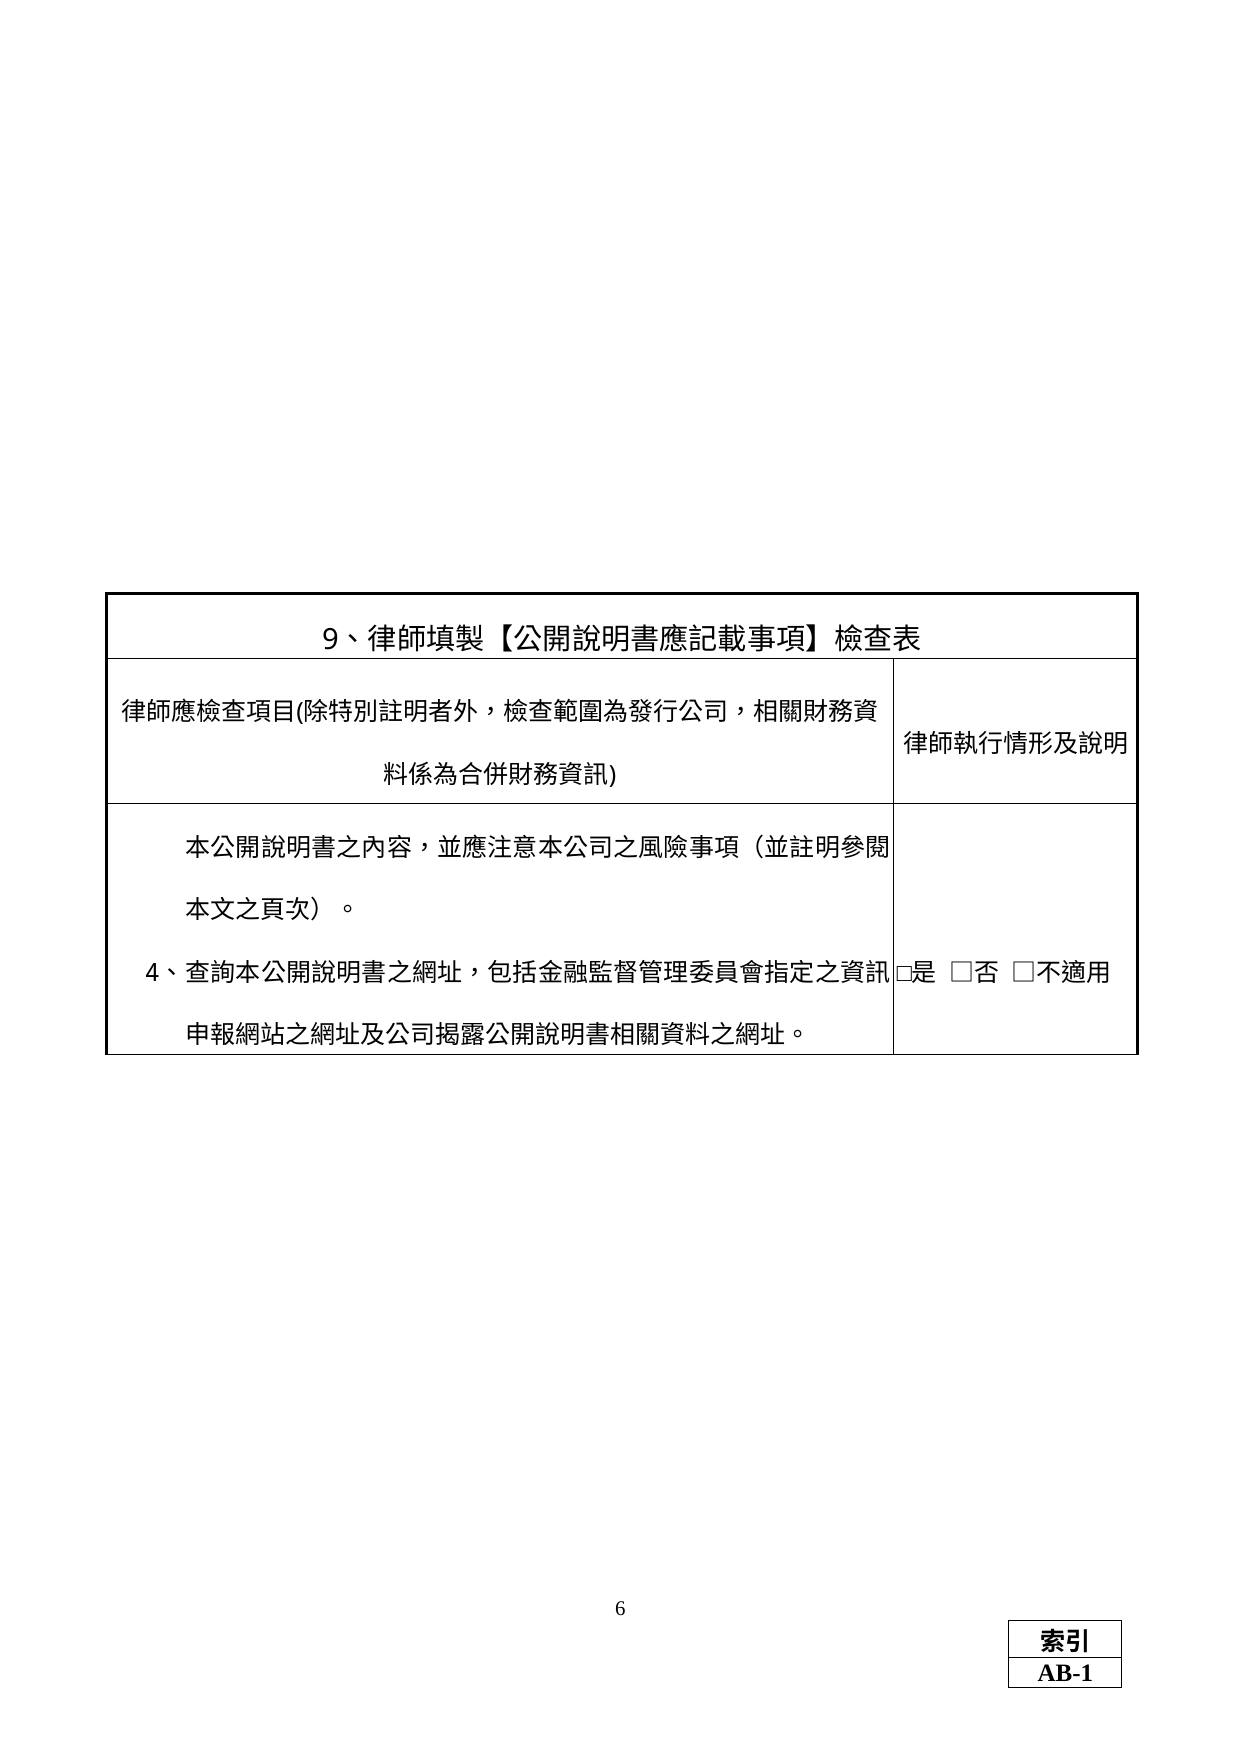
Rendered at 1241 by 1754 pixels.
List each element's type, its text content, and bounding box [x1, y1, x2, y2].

table_header 9、律師填製【公開說明書應記載事項】檢查表 [108, 595, 1136, 658]
table_cell 是否以顯著方式刊印下列文字： 有價證券之生效，不得藉以作為證實申報事項或保證證券價值之宣傳。 本公開說明書之內容如有虛偽或隱匿之情事者，應由發行人及其負責人與其他曾在公開說明書上簽名或蓋章者依法負責。 投資人投資前應至金融監督管理委員會指定之資訊申報網站詳閱本公開說明書之內容，並應注意本公司之風險事項（並註明參閱本文之頁次）。 查詢本公開說明書之網址，包括金融監督管理委員會指定之資訊申報網站之網址及公司揭露公開說明書相關資料之網址。 [108, 804, 893, 1054]
table_cell □是 □否 □不適用 [894, 804, 1136, 1054]
table_cell 律師執行情形及說明 [894, 659, 1136, 803]
table_cell 律師應檢查項目(除特別註明者外，檢查範圍為發行公司，相關財務資料係為合併財務資訊) [108, 659, 893, 803]
